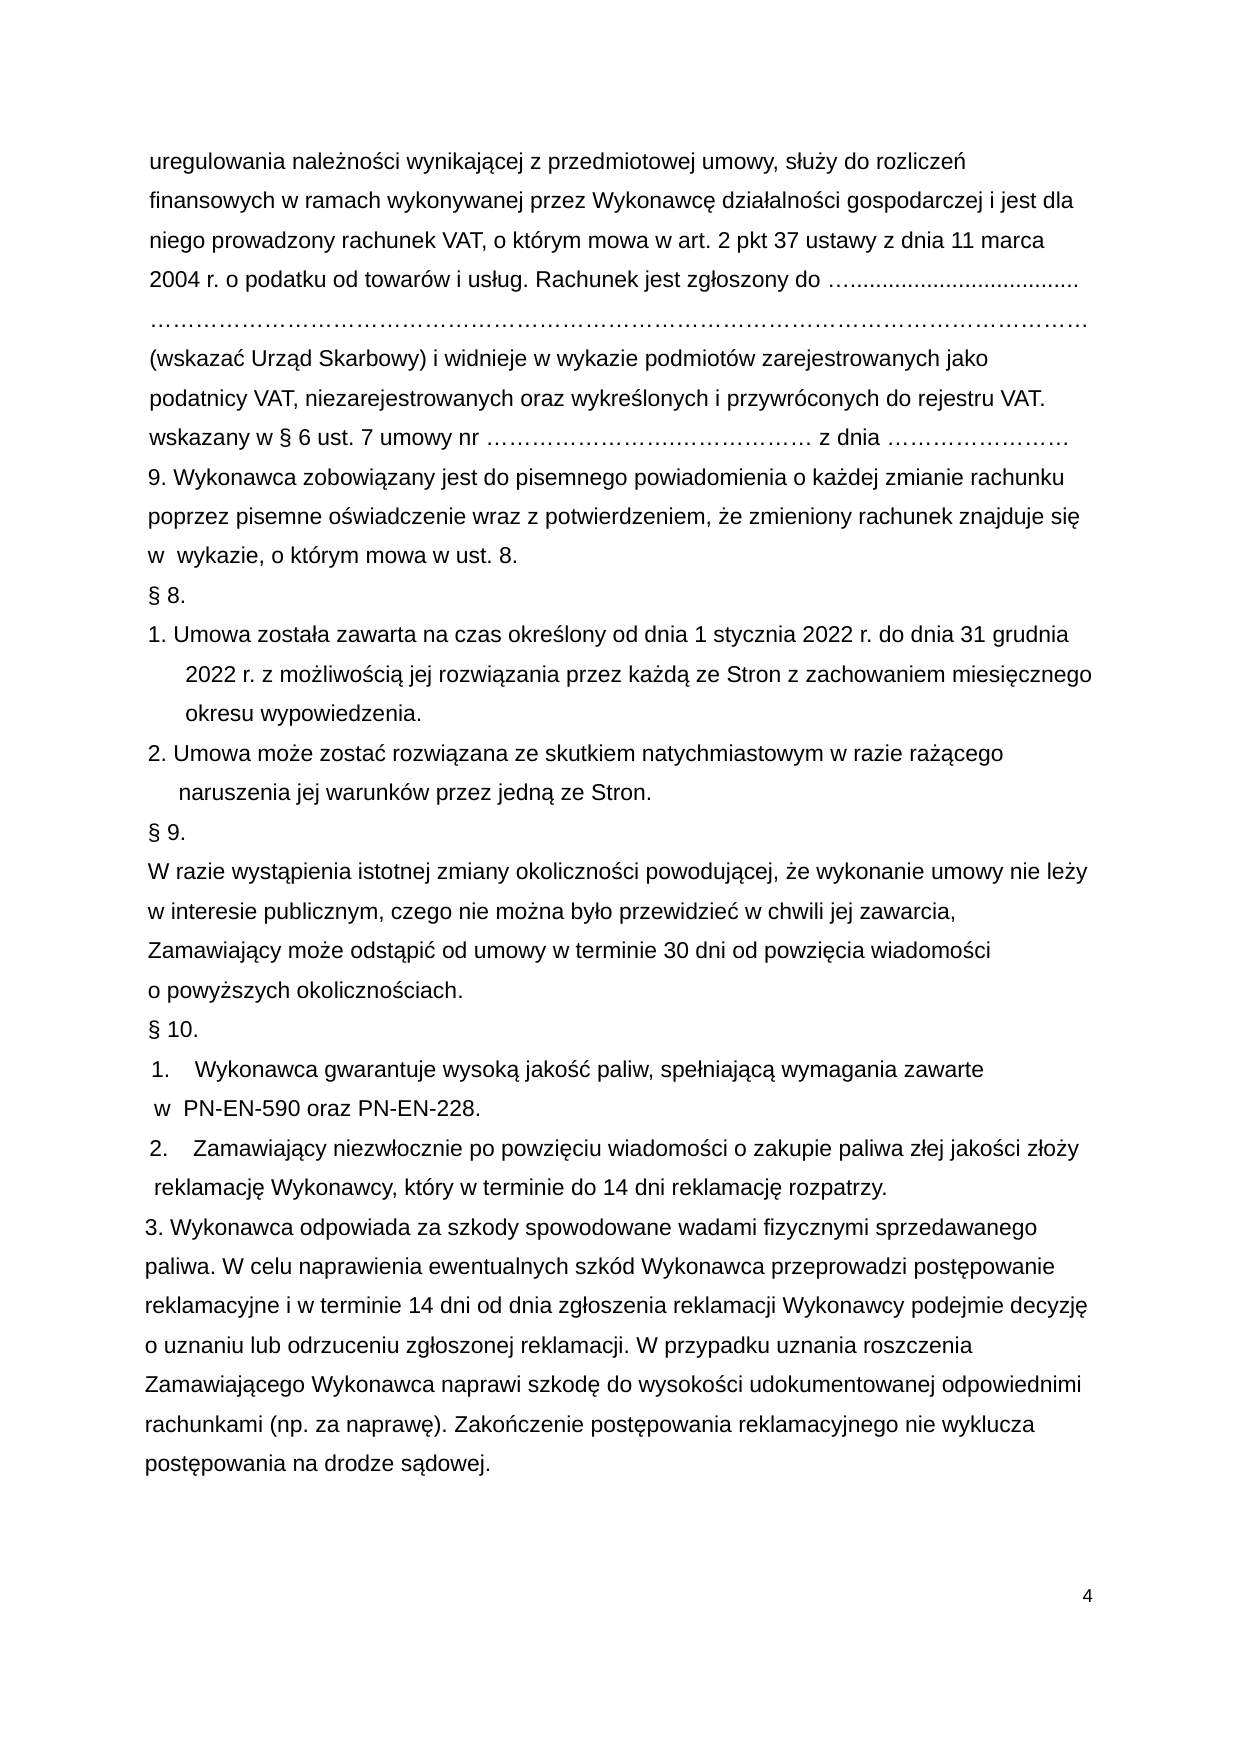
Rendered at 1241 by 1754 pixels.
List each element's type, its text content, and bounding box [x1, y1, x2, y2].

text § 10. [148, 1016, 1093, 1042]
text § 8. [148, 582, 1093, 608]
text 1. Umowa została zawarta na czas określony od dnia 1 stycznia 2022 r. do dnia 31 grudnia 2022 r. z możliwością jej rozwiązania przez każdą ze Stron z zachowaniem miesięcznego okresu wypowiedzenia. [148, 621, 1093, 727]
text uregulowania należności wynikającej z przedmiotowej umowy, służy do rozliczeń finansowych w ramach wykonywanej przez Wykonawcę działalności gospodarczej i jest dla niego prowadzony rachunek VAT, o którym mowa w art. 2 pkt 37 ustawy z dnia 11 marca 2004 r. o podatku od towarów i usług. Rachunek jest zgłoszony do …....................................…………………………………………………………………………………………………………… (wskazać Urząd Skarbowy) i widnieje w wykazie podmiotów zarejestrowanych jako podatnicy VAT, niezarejestrowanych oraz wykreślonych i przywróconych do rejestru VAT. [149, 148, 1093, 411]
text § 9. [148, 819, 1093, 845]
text 9. Wykonawca zobowiązany jest do pisemnego powiadomienia o każdej zmianie rachunku poprzez pisemne oświadczenie wraz z potwierdzeniem, że zmieniony rachunek znajduje się w wykazie, o którym mowa w ust. 8. [148, 463, 1093, 569]
list 3. Wykonawca odpowiada za szkody spowodowane wadami fizycznymi sprzedawanego paliwa. W celu naprawienia ewentualnych szkód Wykonawca przeprowadzi postępowanie reklamacyjne i w terminie 14 dni od dnia zgłoszenia reklamacji Wykonawcy podejmie decyzję o uznaniu lub odrzuceniu zgłoszonej reklamacji. W przypadku uznania roszczenia Zamawiającego Wykonawca naprawi szkodę do wysokości udokumentowanej odpowiednimi rachunkami (np. za naprawę). Zakończenie postępowania reklamacyjnego nie wyklucza postępowania na drodze sądowej. [85, 1213, 1093, 1477]
text 2. Zamawiający niezwłocznie po powzięciu wiadomości o zakupie paliwa złej jakości złoży reklamację Wykonawcy, który w terminie do 14 dni reklamację rozpatrzy. [149, 1134, 1093, 1200]
text 2. Umowa może zostać rozwiązana ze skutkiem natychmiastowym w razie rażącego naruszenia jej warunków przez jedną ze Stron. [148, 740, 1093, 806]
text W razie wystąpienia istotnej zmiany okoliczności powodującej, że wykonanie umowy nie leży w interesie publicznym, czego nie można było przewidzieć w chwili jej zawarcia, Zamawiający może odstąpić od umowy w terminie 30 dni od powzięcia wiadomości o powyższych okolicznościach. [148, 858, 1093, 1003]
text wskazany w § 6 ust. 7 umowy nr …………………….……………… z dnia …………………… [149, 424, 1093, 450]
text 1. Wykonawca gwarantuje wysoką jakość paliw, spełniającą wymagania zawarte w PN-EN-590 oraz PN-EN-228. [151, 1056, 1093, 1121]
